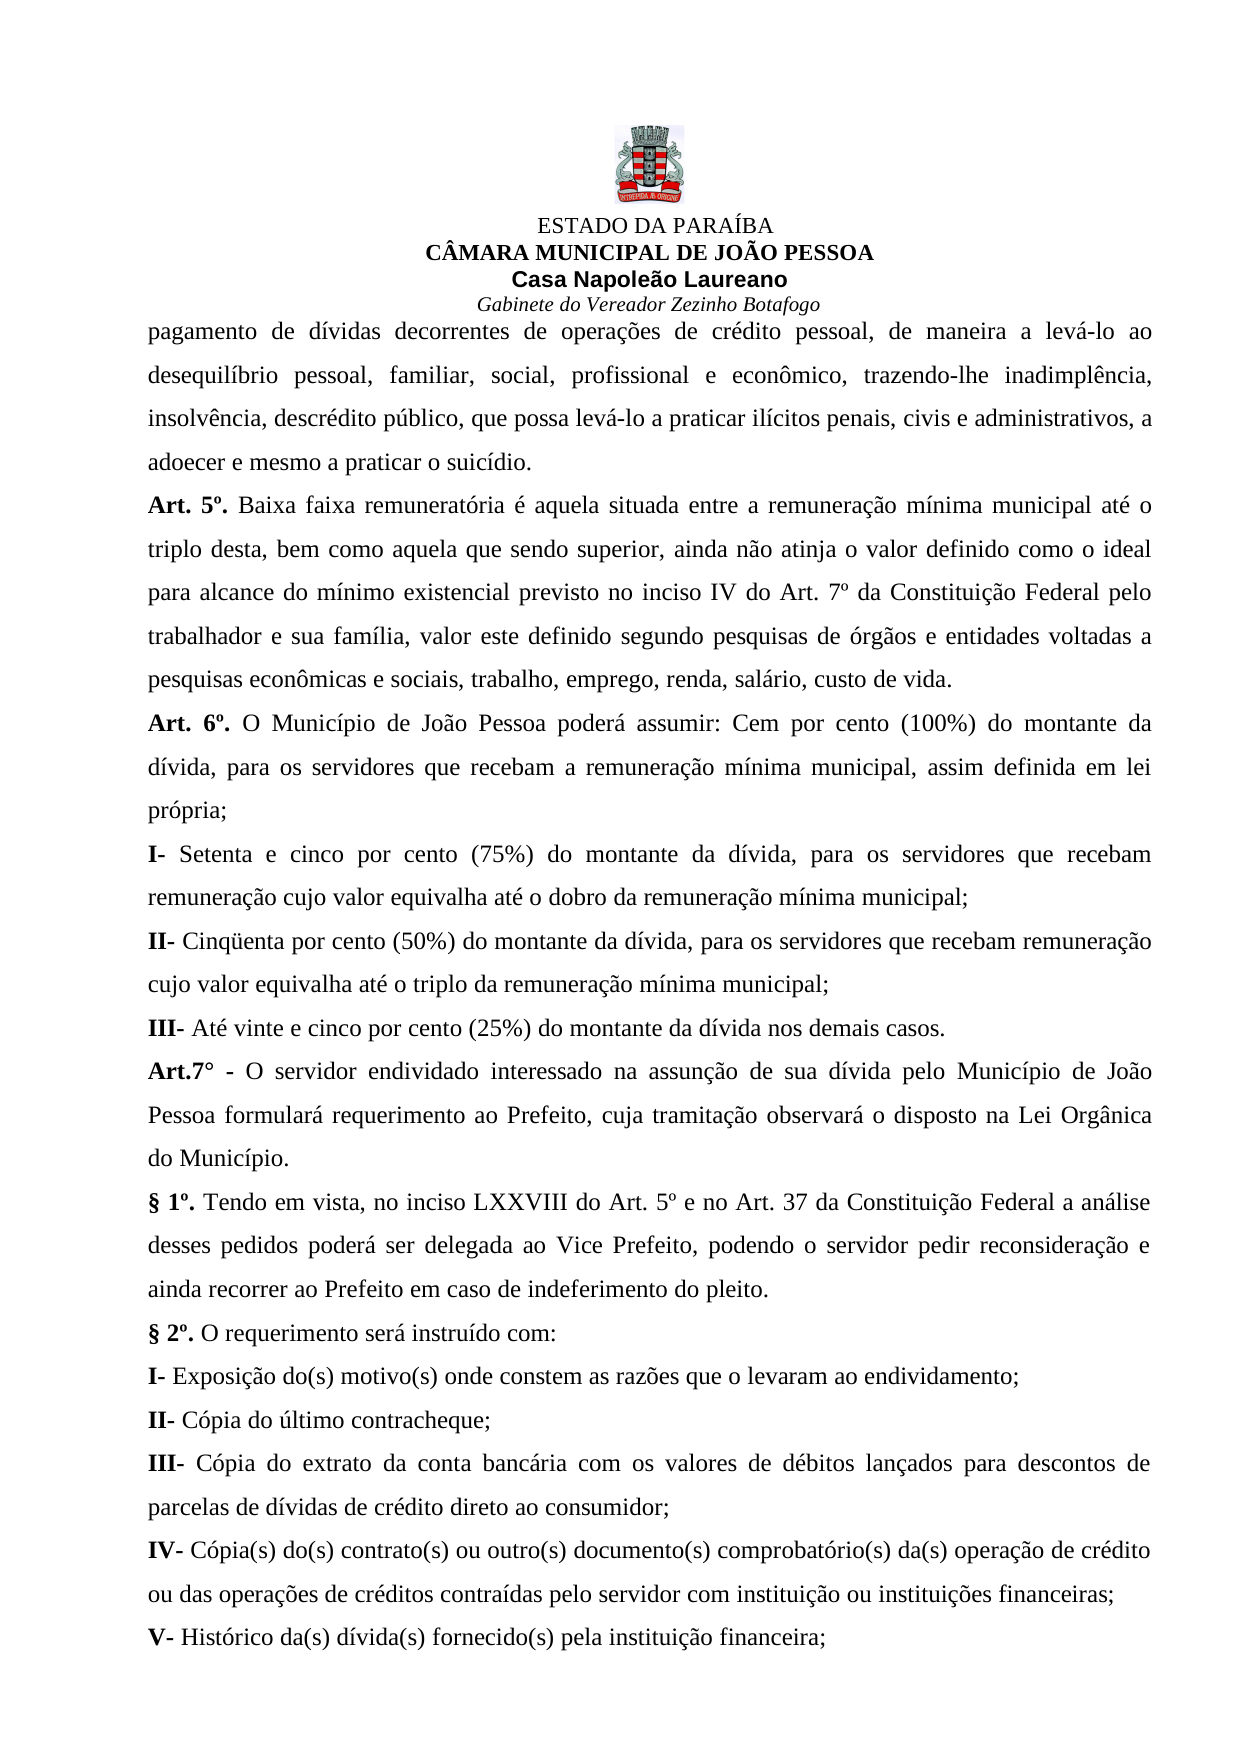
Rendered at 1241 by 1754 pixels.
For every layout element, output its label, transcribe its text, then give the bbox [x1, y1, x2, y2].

text II- Cópia do último contracheque; [148, 1404, 1152, 1434]
text I- Exposição do(s) motivo(s) onde constem as razões que o levaram ao endividamento; [148, 1361, 1152, 1390]
text pagamento de dívidas decorrentes de operações de crédito pessoal, de maneira a levá-lo ao desequilíbrio pessoal, familiar, social, profissional e econômico, trazendo-lhe inadimplência, insolvência, descrédito público, que possa levá-lo a praticar ilícitos penais, civis e administrativos, a adoecer e mesmo a praticar o suicídio. [148, 316, 1153, 476]
text § 2º. O requerimento será instruído com: [148, 1317, 1152, 1347]
text Art.7° - O servidor endividado interessado na assunção de sua dívida pelo Município de João Pessoa formulará requerimento ao Prefeito, cuja tramitação observará o disposto na Lei Orgânica do Município. [148, 1056, 1153, 1172]
text V- Histórico da(s) dívida(s) fornecido(s) pela instituição financeira; [148, 1622, 1152, 1651]
text III- Até vinte e cinco por cento (25%) do montante da dívida nos demais casos. [148, 1013, 1153, 1042]
text IV- Cópia(s) do(s) contrato(s) ou outro(s) documento(s) comprobatório(s) da(s) operação de crédito ou das operações de créditos contraídas pelo servidor com instituição ou instituições financeiras; [148, 1535, 1152, 1608]
text § 1º. Tendo em vista, no inciso LXXVIII do Art. 5º e no Art. 37 da Constituição Federal a análise desses pedidos poderá ser delegada ao Vice Prefeito, podendo o servidor pedir reconsideração e ainda recorrer ao Prefeito em caso de indeferimento do pleito. [148, 1187, 1152, 1303]
text Art. 6º. O Município de João Pessoa poderá assumir: Cem por cento (100%) do montante da dívida, para os servidores que recebam a remuneração mínima municipal, assim definida em lei própria; [148, 708, 1153, 824]
text II- Cinqüenta por cento (50%) do montante da dívida, para os servidores que recebam remuneração cujo valor equivalha até o triplo da remuneração mínima municipal; [148, 926, 1153, 998]
text Art. 5º. Baixa faixa remuneratória é aquela situada entre a remuneração mínima municipal até o triplo desta, bem como aquela que sendo superior, ainda não atinja o valor definido como o ideal para alcance do mínimo existencial previsto no inciso IV do Art. 7º da Constituição Federal pelo trabalhador e sua família, valor este definido segundo pesquisas de órgãos e entidades voltadas a pesquisas econômicas e sociais, trabalho, emprego, renda, salário, custo de vida. [148, 490, 1153, 693]
text III- Cópia do extrato da conta bancária com os valores de débitos lançados para descontos de parcelas de dívidas de crédito direto ao consumidor; [148, 1448, 1152, 1521]
text I- Setenta e cinco por cento (75%) do montante da dívida, para os servidores que recebam remuneração cujo valor equivalha até o dobro da remuneração mínima municipal; [148, 838, 1153, 911]
